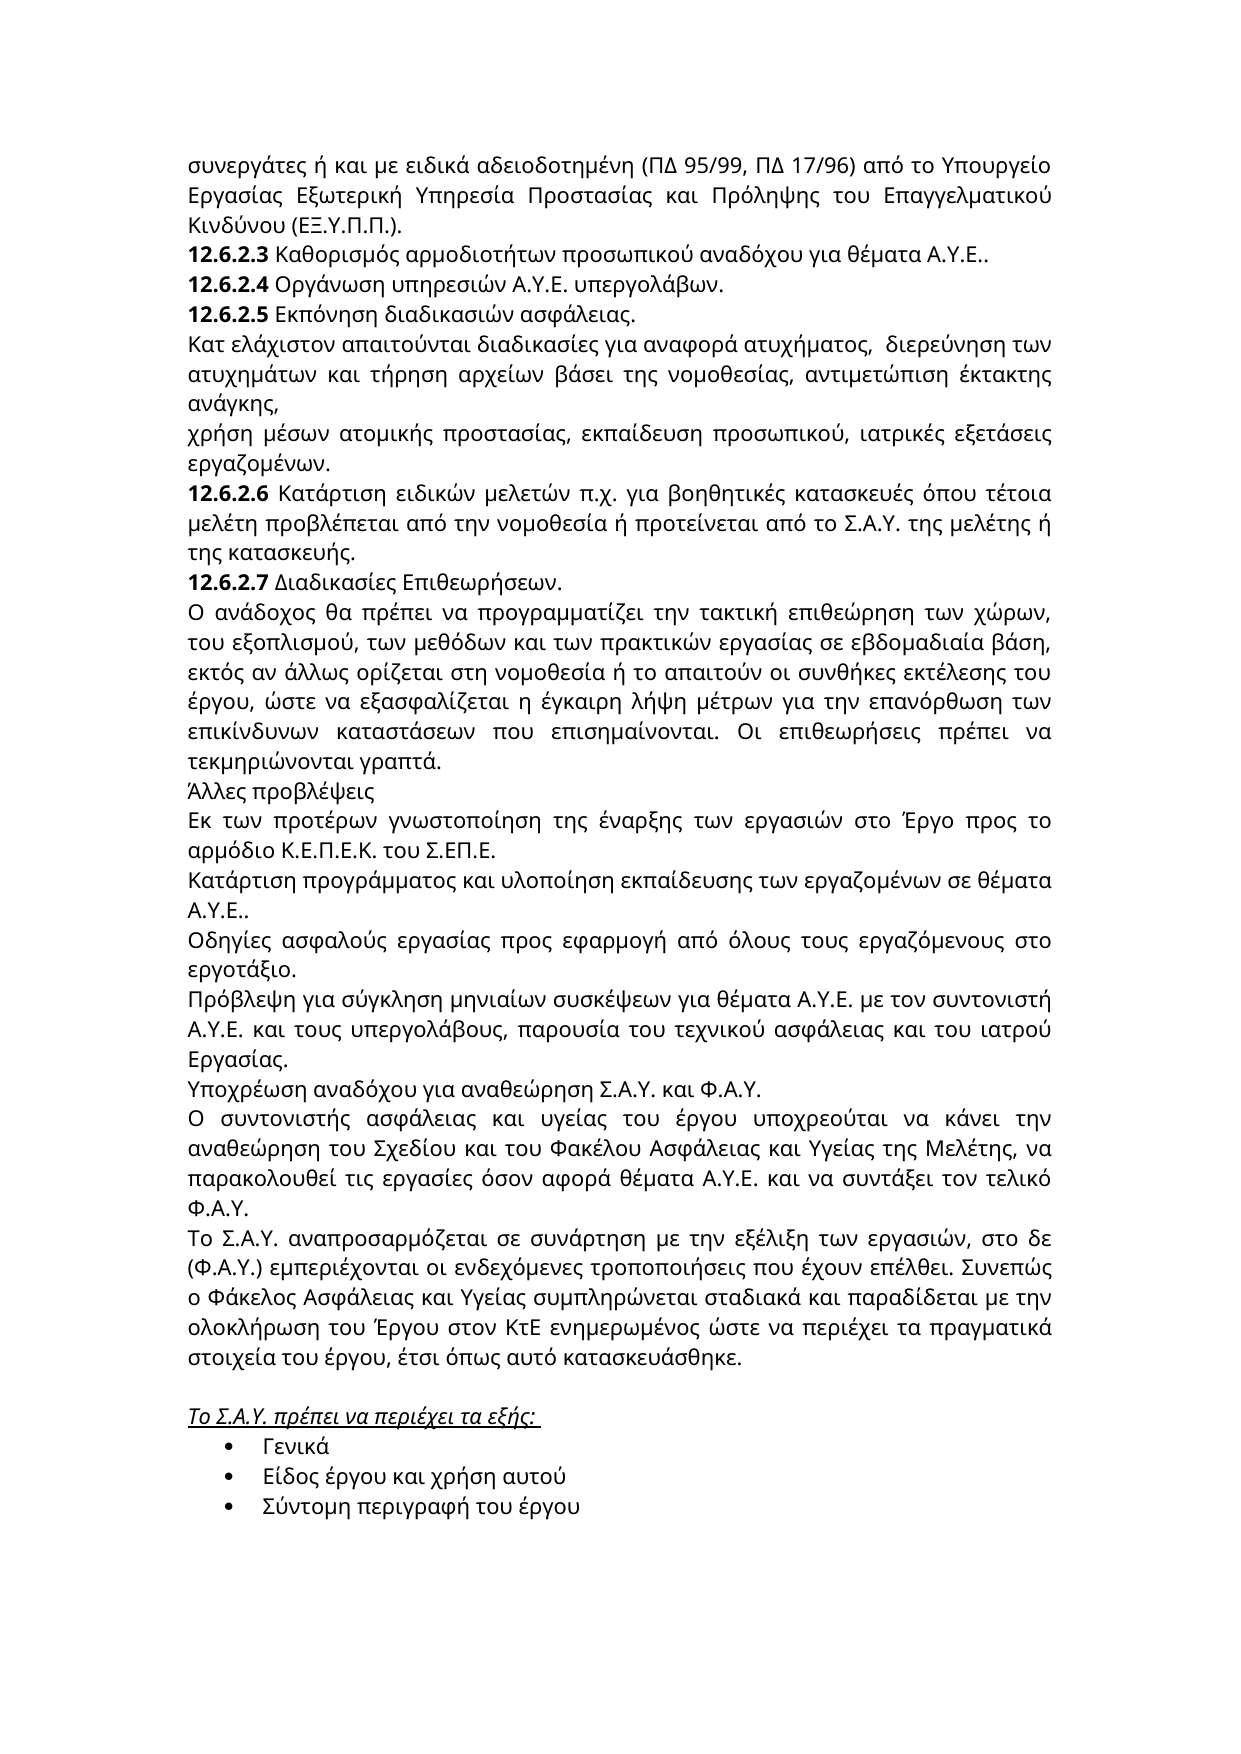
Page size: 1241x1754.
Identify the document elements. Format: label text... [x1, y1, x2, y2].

text Το Σ.Α.Υ. αναπροσαρμόζεται σε συνάρτηση με την εξέλιξη των εργασιών, στο δε (Φ.Α.Υ.) εμπεριέχονται οι ενδεχόμενες τροποποιήσεις που έχουν επέλθει. Συνεπώς ο Φάκελος Ασφάλειας και Υγείας συμπληρώνεται σταδιακά και παραδίδεται με την ολοκλήρωση του Έργου στον ΚτΕ ενημερωμένος ώστε να περιέχει τα πραγματικά στοιχεία του έργου, έτσι όπως αυτό κατασκευάσθηκε. [187, 1222, 1053, 1371]
text Ο συντονιστής ασφάλειας και υγείας του έργου υποχρεούται να κάνει την αναθεώρηση του Σχεδίου και του Φακέλου Ασφάλειας και Υγείας της Μελέτης, να παρακολουθεί τις εργασίες όσον αφορά θέματα Α.Υ.Ε. και να συντάξει τον τελικό Φ.Α.Υ. [187, 1103, 1053, 1222]
list Σύντομη περιγραφή του έργου [225, 1491, 1053, 1520]
text 12.6.2.4 Οργάνωση υπηρεσιών Α.Υ.Ε. υπεργολάβων. [187, 269, 1053, 299]
text χρήση μέσων ατομικής προστασίας, εκπαίδευση προσωπικού, ιατρικές εξετάσεις εργαζομένων. [187, 418, 1053, 478]
list Είδος έργου και χρήση αυτού [225, 1461, 1053, 1491]
text συνεργάτες ή και με ειδικά αδειοδοτημένη (ΠΔ 95/99, ΠΔ 17/96) από το Υπουργείο Εργασίας Εξωτερική Υπηρεσία Προστασίας και Πρόληψης του Επαγγελματικού Κινδύνου (ΕΞ.Υ.Π.Π.). [187, 150, 1053, 239]
text Ο ανάδοχος θα πρέπει να προγραμματίζει την τακτική επιθεώρηση των χώρων, του εξοπλισμού, των μεθόδων και των πρακτικών εργασίας σε εβδομαδιαία βάση, εκτός αν άλλως ορίζεται στη νομοθεσία ή το απαιτούν οι συνθήκες εκτέλεσης του έργου, ώστε να εξασφαλίζεται η έγκαιρη λήψη μέτρων για την επανόρθωση των επικίνδυνων καταστάσεων που επισημαίνονται. Οι επιθεωρήσεις πρέπει να τεκμηριώνονται γραπτά. [187, 597, 1053, 776]
text Πρόβλεψη για σύγκληση μηνιαίων συσκέψεων για θέματα Α.Υ.Ε. με τον συντονιστή Α.Υ.Ε. και τους υπεργολάβους, παρουσία του τεχνικού ασφάλειας και του ιατρού Εργασίας. [187, 984, 1053, 1073]
text 12.6.2.6 Κατάρτιση ειδικών μελετών π.χ. για βοηθητικές κατασκευές όπου τέτοια μελέτη προβλέπεται από την νομοθεσία ή προτείνεται από το Σ.Α.Υ. της μελέτης ή της κατασκευής. [187, 478, 1053, 567]
text Κατάρτιση προγράμματος και υλοποίηση εκπαίδευσης των εργαζομένων σε θέματα Α.Υ.Ε.. [187, 865, 1053, 924]
text 12.6.2.7 Διαδικασίες Επιθεωρήσεων. [187, 567, 1053, 597]
text Υποχρέωση αναδόχου για αναθεώρηση Σ.Α.Υ. και Φ.Α.Υ. [187, 1073, 1053, 1103]
list Γενικά [225, 1431, 1053, 1461]
text Άλλες προβλέψεις [187, 776, 1053, 805]
text Εκ των προτέρων γνωστοποίηση της έναρξης των εργασιών στο Έργο προς το αρμόδιο Κ.Ε.Π.Ε.Κ. του Σ.ΕΠ.Ε. [187, 805, 1053, 865]
text Το Σ.Α.Υ. πρέπει να περιέχει τα εξής: [187, 1401, 1053, 1431]
text Οδηγίες ασφαλούς εργασίας προς εφαρμογή από όλους τους εργαζόμενους στο εργοτάξιο. [187, 924, 1053, 984]
text Κατ ελάχιστον απαιτούνται διαδικασίες για αναφορά ατυχήματος, διερεύνηση των ατυχημάτων και τήρηση αρχείων βάσει της νομοθεσίας, αντιμετώπιση έκτακτης ανάγκης, [187, 329, 1053, 418]
text 12.6.2.5 Εκπόνηση διαδικασιών ασφάλειας. [187, 299, 1053, 329]
text 12.6.2.3 Καθορισμός αρμοδιοτήτων προσωπικού αναδόχου για θέματα Α.Υ.Ε.. [187, 239, 1053, 269]
